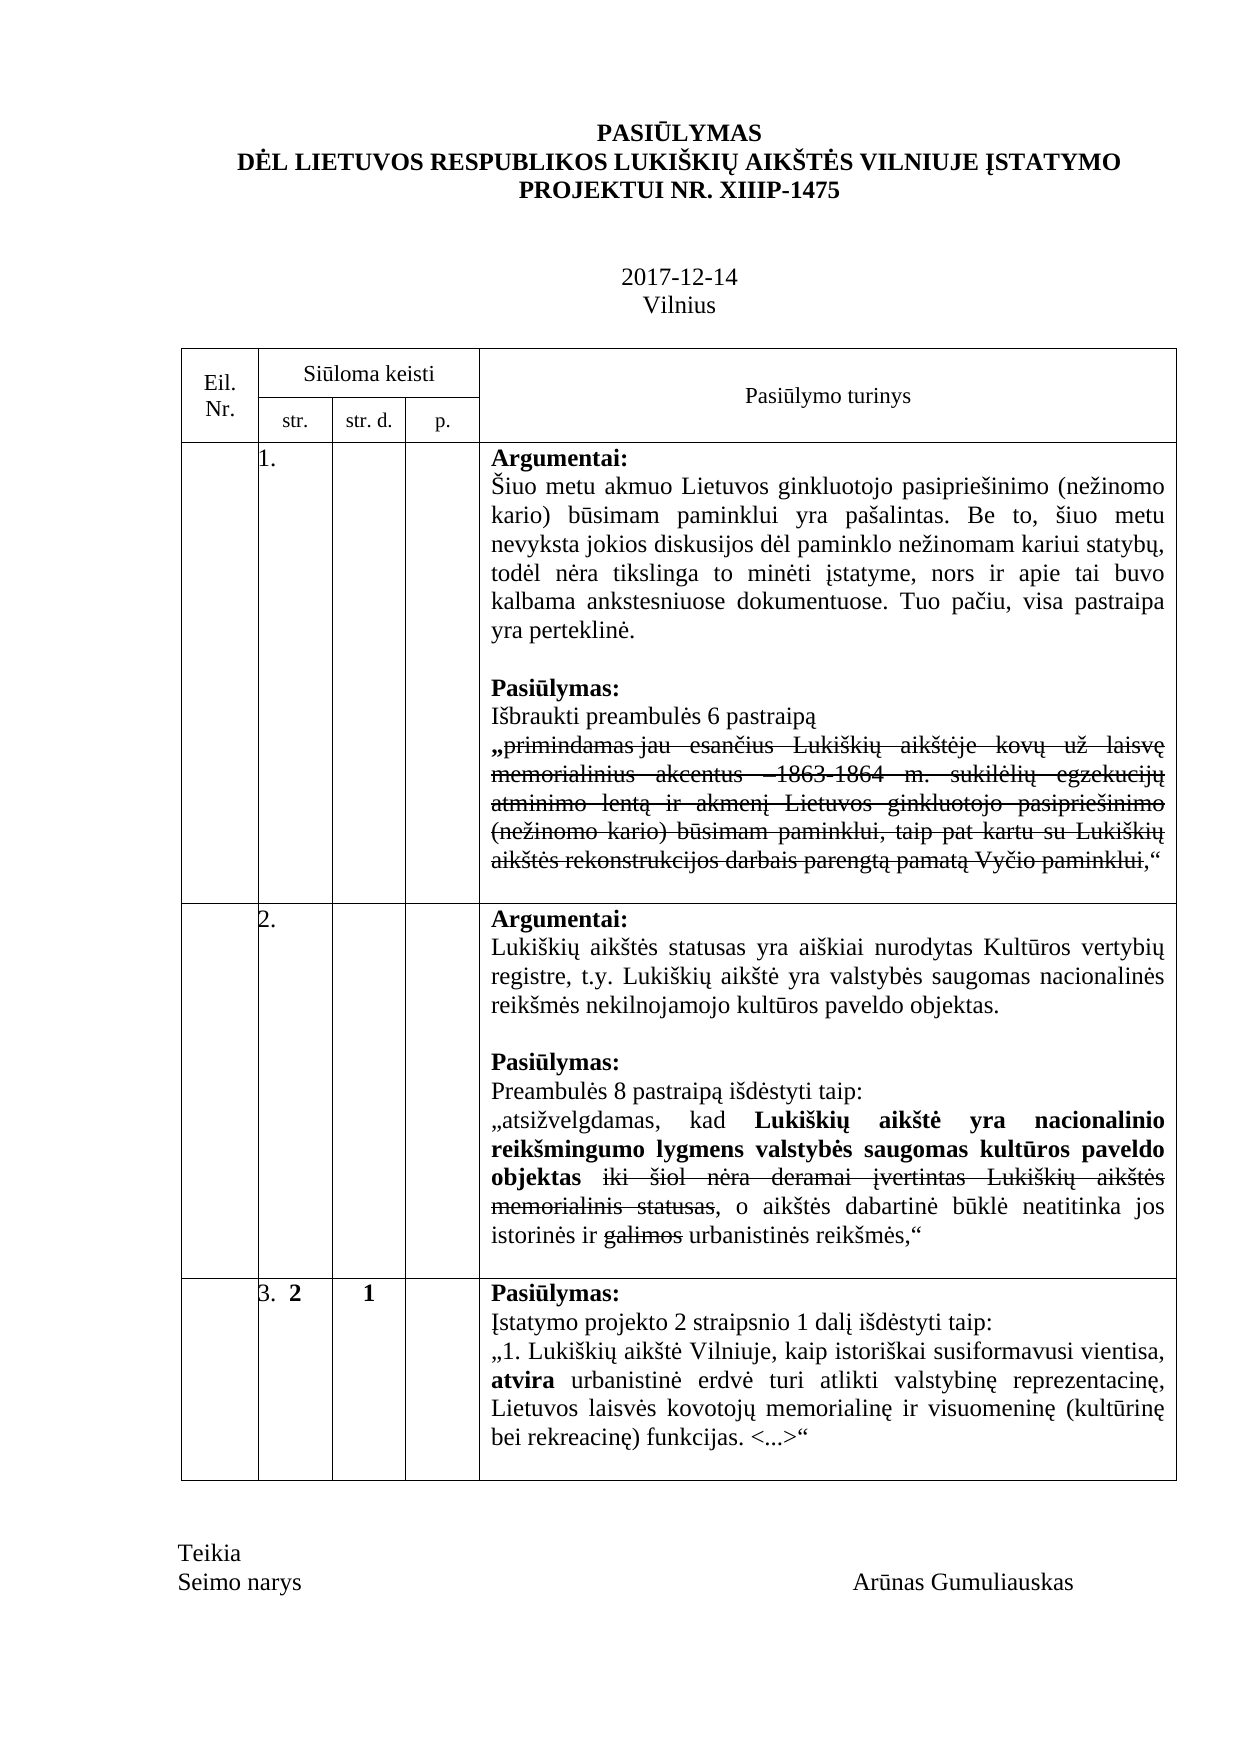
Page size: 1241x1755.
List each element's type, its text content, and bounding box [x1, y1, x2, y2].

table_cell Pasiūlymas: Įstatymo projekto 2 straipsnio 1 dalį išdėstyti taip: „1. Lukiškių aikštė Vilniuje, kaip istoriškai susiformavusi vientisa, atvira urbanistinė erdvė turi atlikti valstybinę reprezentacinę, Lietuvos laisvės kovotojų memorialinę ir visuomeninę (kultūrinę bei rekreacinę) funkcijas. <...>“ [480, 1279, 1176, 1480]
table_cell p. [406, 398, 479, 442]
text 2017-12-14 [177, 262, 1181, 291]
table_cell [333, 443, 405, 903]
table_cell [182, 904, 258, 1277]
table_cell [259, 443, 332, 903]
table_cell 2 [259, 1279, 332, 1480]
table_cell [182, 443, 258, 903]
text Teikia [177, 1538, 1181, 1567]
table_cell [406, 904, 479, 1277]
table_cell Argumentai: Lukiškių aikštės statusas yra aiškiai nurodytas Kultūros vertybių registre, t.y. Lukiškių aikštė yra valstybės saugomas nacionalinės reikšmės nekilnojamojo kultūros paveldo objektas. Pasiūlymas: Preambulės 8 pastraipą išdėstyti taip: „atsižvelgdamas, kad Lukiškių aikštė yra nacionalinio reikšmingumo lygmens valstybės saugomas kultūros paveldo objektas iki šiol nėra deramai įvertintas Lukiškių aikštės memorialinis statusas, o aikštės dabartinė būklė neatitinka jos istorinės ir galimos urbanistinės reikšmės,“ [480, 904, 1176, 1277]
table_cell [259, 904, 332, 1277]
table_cell 1 [333, 1279, 405, 1480]
text Vilnius [177, 291, 1181, 319]
text Seimo narys Arūnas Gumuliauskas [177, 1567, 1181, 1596]
text DĖL lietuvos respublikos lukiškių aikštės vilniuje įstatymo projektui nr. xiiip-1475 [177, 147, 1181, 204]
table_header Siūloma keisti [259, 349, 479, 397]
table_header Pasiūlymo turinys [480, 349, 1176, 442]
table_cell [406, 1279, 479, 1480]
table_cell str. d. [333, 398, 405, 442]
text PASIŪLYMAS [177, 118, 1181, 147]
table_cell [333, 904, 405, 1277]
table_cell Argumentai: Šiuo metu akmuo Lietuvos ginkluotojo pasipriešinimo (nežinomo kario) būsimam paminklui yra pašalintas. Be to, šiuo metu nevyksta jokios diskusijos dėl paminklo nežinomam kariui statybų, todėl nėra tikslinga to minėti įstatyme, nors ir apie tai buvo kalbama ankstesniuose dokumentuose. Tuo pačiu, visa pastraipa yra perteklinė. Pasiūlymas: Išbraukti preambulės 6 pastraipą „primindamas jau esančius Lukiškių aikštėje kovų už laisvę memorialinius akcentus –1863-1864 m. sukilėlių egzekucijų atminimo lentą ir akmenį Lietuvos ginkluotojo pasipriešinimo (nežinomo kario) būsimam paminklui, taip pat kartu su Lukiškių aikštės rekonstrukcijos darbais parengtą pamatą Vyčio paminklui,“ [480, 443, 1176, 903]
table_cell [182, 1279, 258, 1480]
table_cell [406, 443, 479, 903]
table_cell str. [259, 398, 332, 442]
table_header Eil. Nr. [182, 349, 258, 442]
